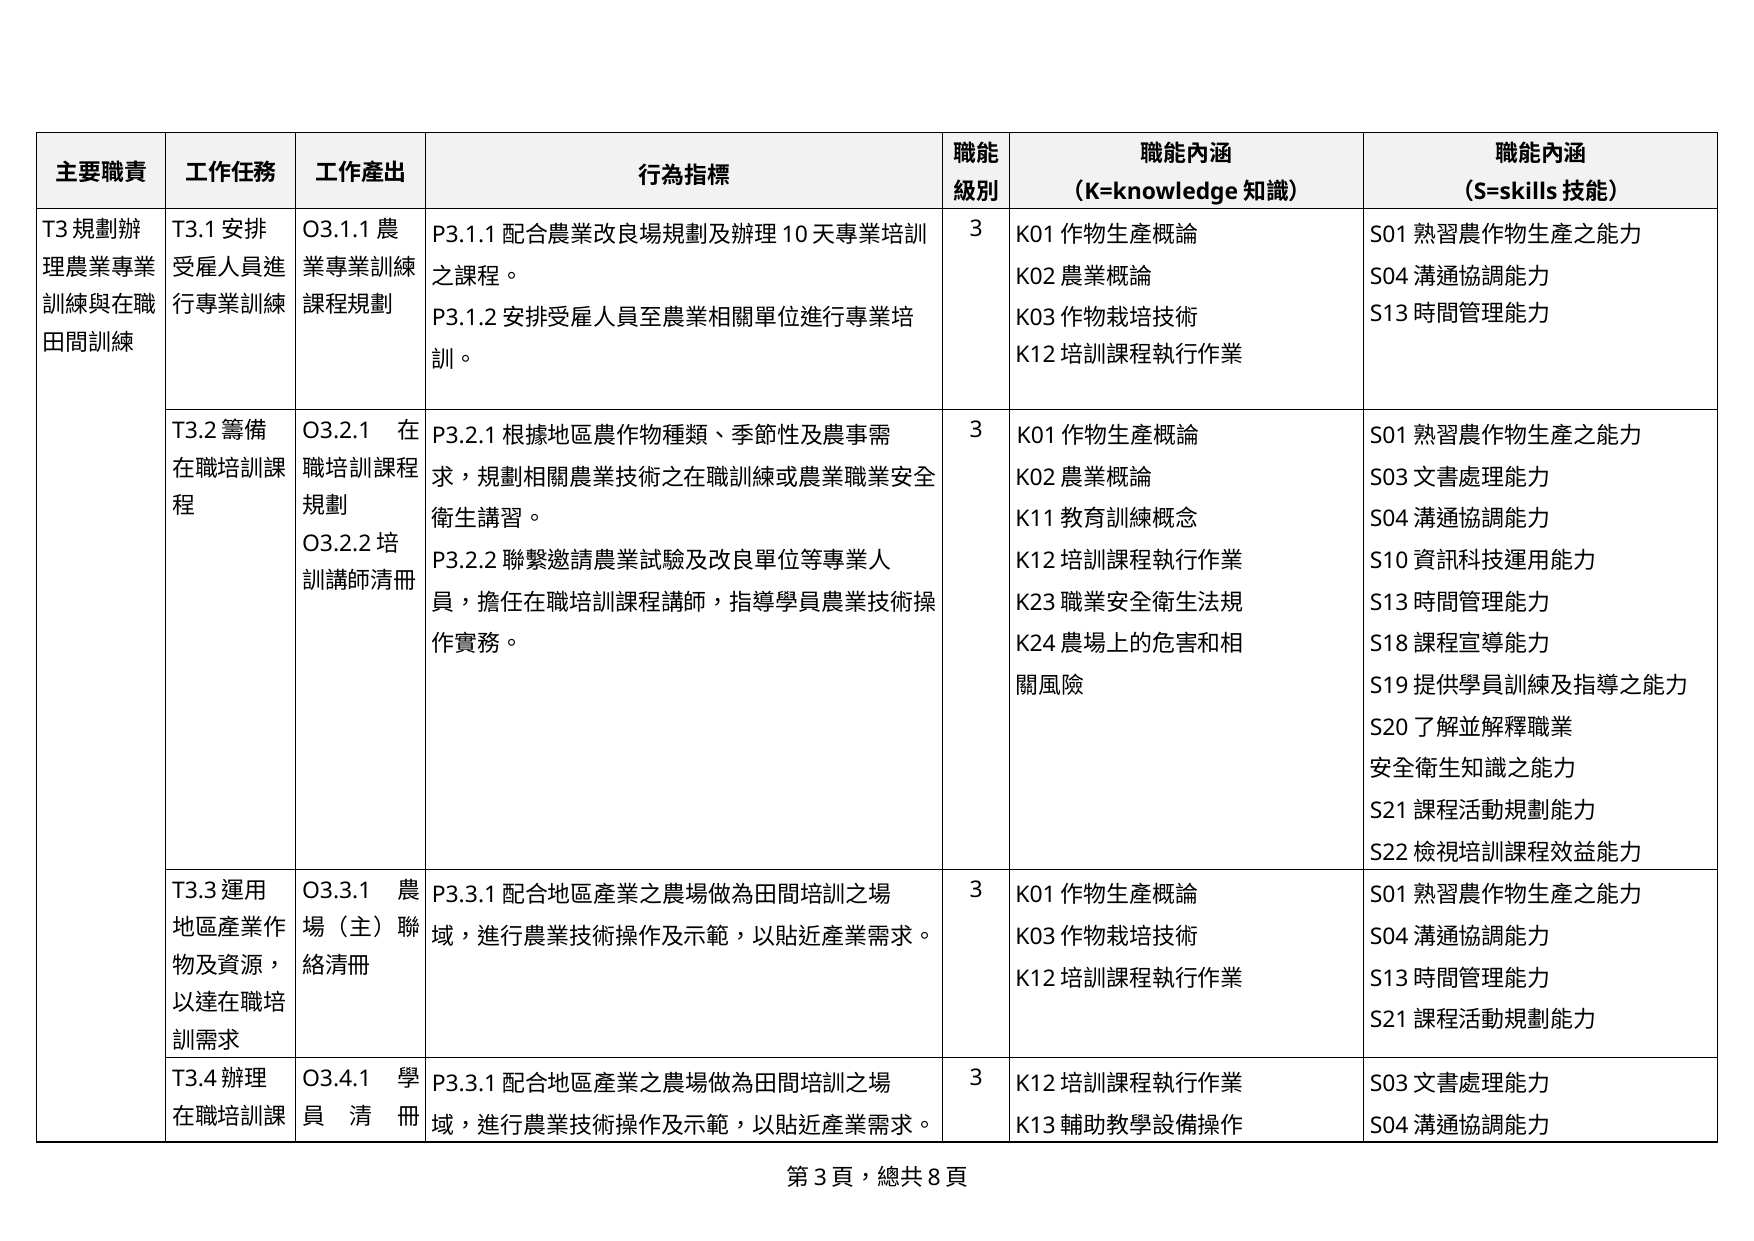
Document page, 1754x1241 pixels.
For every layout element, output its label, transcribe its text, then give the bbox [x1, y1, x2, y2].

table_header 工作任務 [166, 133, 295, 208]
table_header 職能內涵 （K=knowledge知識） [1010, 133, 1363, 208]
table_cell T3.4辦理在職培訓課 [166, 1058, 295, 1141]
table_cell P3.3.1配合地區產業之農場做為田間培訓之場域，進行農業技術操作及示範，以貼近產業需求。 [426, 870, 942, 1057]
table_cell K01作物生產概論 K02農業概論 K03作物栽培技術 K12培訓課程執行作業 [1010, 209, 1363, 409]
table_cell T3.3運用地區產業作物及資源，以達在職培訓需求 [166, 870, 295, 1057]
table_header 工作產出 [296, 133, 425, 208]
table_cell T3.2籌備在職培訓課程 [166, 410, 295, 868]
table_cell P3.3.1配合地區產業之農場做為田間培訓之場域，進行農業技術操作及示範，以貼近產業需求。 [426, 1058, 942, 1141]
table_cell O3.2.1在職培訓課程規劃 O3.2.2培訓講師清冊 [296, 410, 425, 868]
table_cell P3.1.1配合農業改良場規劃及辦理10天專業培訓之課程。 P3.1.2安排受雇人員至農業相關單位進行專業培訓。 [426, 209, 942, 409]
table_cell P3.2.1根據地區農作物種類、季節性及農事需求，規劃相關農業技術之在職訓練或農業職業安全衛生講習。 P3.2.2聯繫邀請農業試驗及改良單位等專業人員，擔任在職培訓課程講師，指導學員農業技術操作實務。 [426, 410, 942, 868]
table_cell 3 [943, 410, 1009, 868]
table_cell S01熟習農作物生產之能力 S04溝通協調能力 S13時間管理能力 [1364, 209, 1717, 409]
table_cell O3.4.1學員清冊 [296, 1058, 425, 1141]
table_cell K01作物生產概論 K03作物栽培技術 K12培訓課程執行作業 [1010, 870, 1363, 1057]
table_cell S03文書處理能力 S04溝通協調能力 [1364, 1058, 1717, 1141]
table_cell O3.3.1農場（主）聯絡清冊 [296, 870, 425, 1057]
table_cell S01熟習農作物生產之能力 S03文書處理能力 S04溝通協調能力 S10資訊科技運用能力 S13時間管理能力 S18課程宣導能力 S19提供學員訓練及指導之能力 S20了解並解釋職業 安全衛生知識之能力 S21課程活動規劃能力 S22檢視培訓課程效益能力 [1364, 410, 1717, 868]
table_header 主要職責 [37, 133, 165, 208]
table_cell 3 [943, 870, 1009, 1057]
table_cell S01熟習農作物生產之能力 S04溝通協調能力 S13時間管理能力 S21課程活動規劃能力 [1364, 870, 1717, 1057]
table_cell 3 [943, 1058, 1009, 1141]
table_cell K12培訓課程執行作業 K13輔助教學設備操作 [1010, 1058, 1363, 1141]
table_cell T3.1安排受雇人員進行專業訓練 [166, 209, 295, 409]
table_cell 3 [943, 209, 1009, 409]
table_header 行為指標 [426, 133, 942, 208]
table_cell T3規劃辦理農業專業訓練與在職田間訓練 [37, 209, 165, 1141]
table_header 職能內涵 （S=skills技能） [1364, 133, 1717, 208]
table_cell O3.1.1農業專業訓練課程規劃 [296, 209, 425, 409]
table_header 職能級別 [943, 133, 1009, 208]
table_cell K01作物生產概論 K02農業概論 K11教育訓練概念 K12培訓課程執行作業 K23職業安全衛生法規 K24農場上的危害和相 關風險 [1010, 410, 1363, 868]
